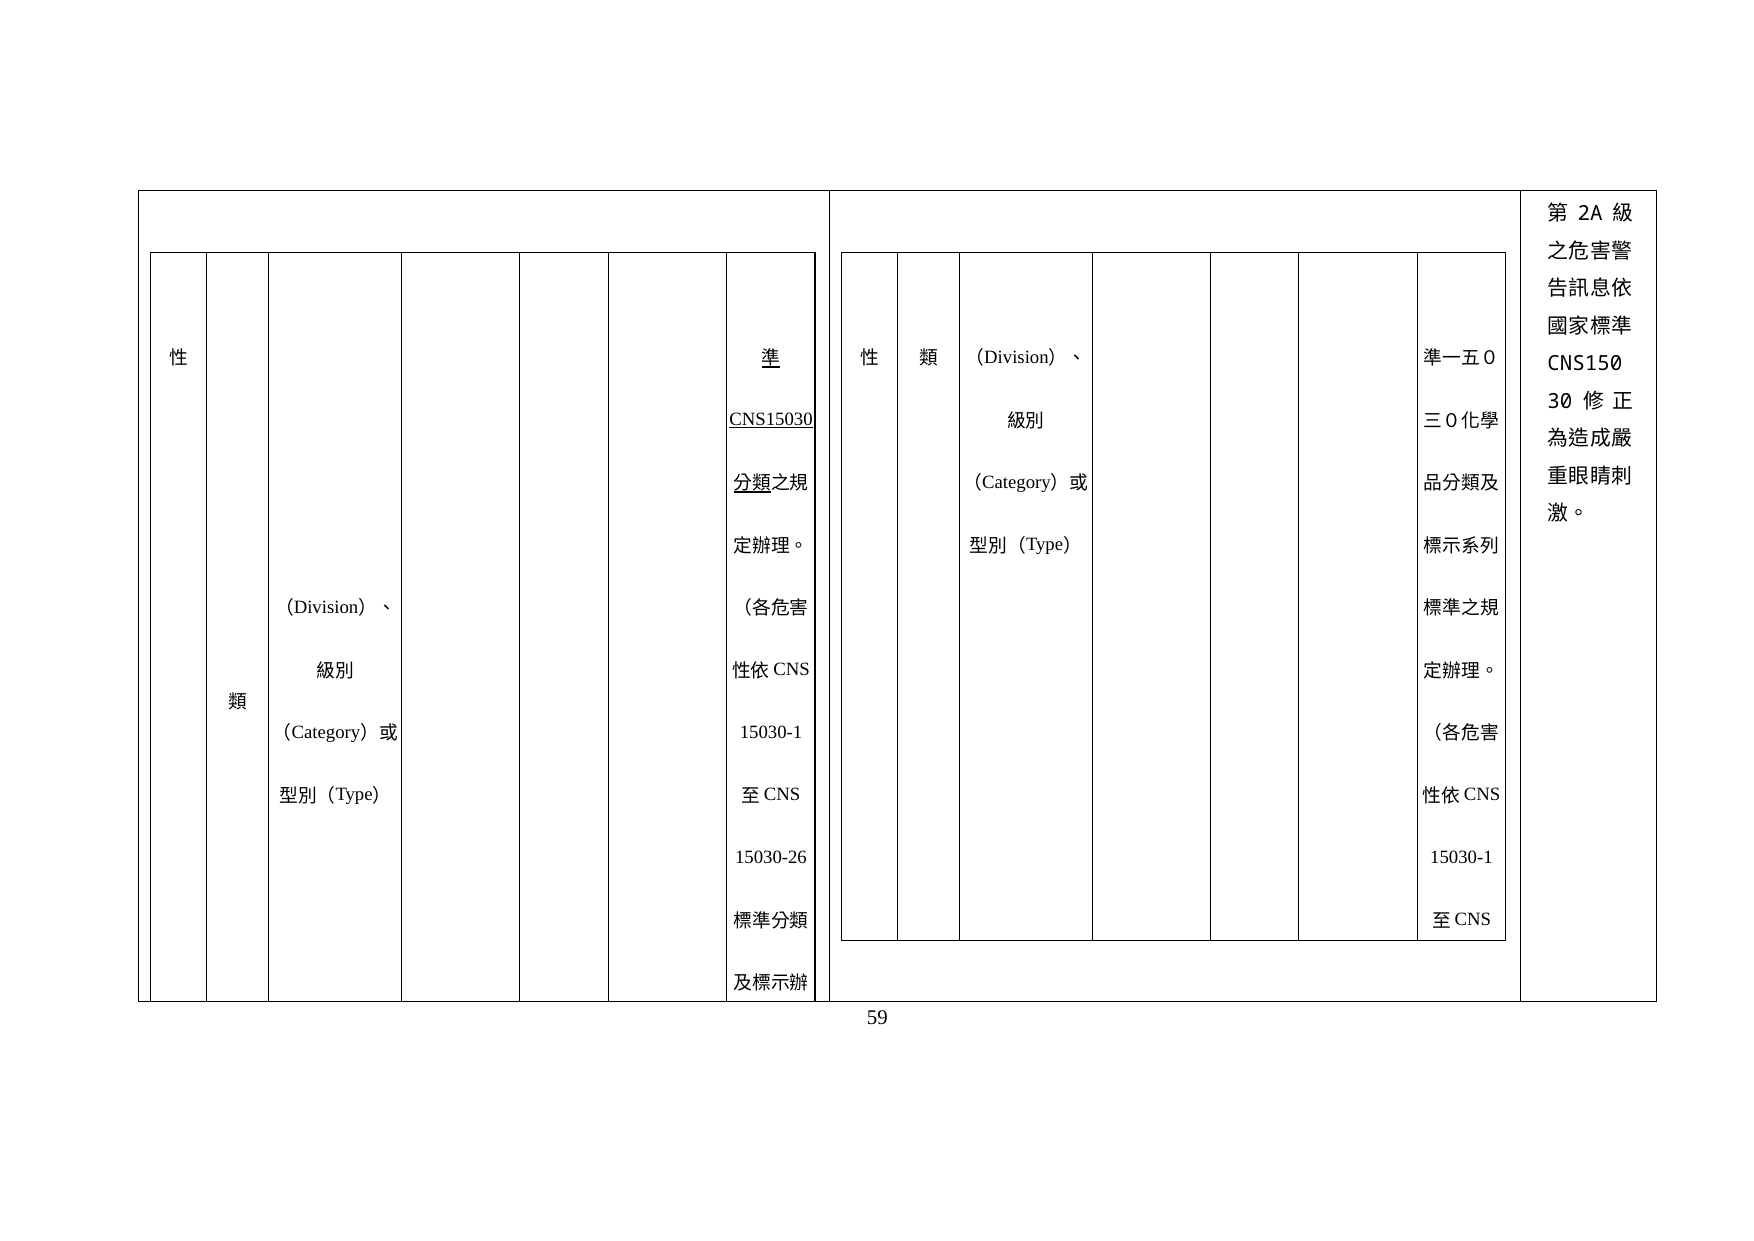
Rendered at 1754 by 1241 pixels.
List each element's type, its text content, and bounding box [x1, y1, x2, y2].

table_cell 性 [151, 253, 206, 1001]
table_cell 性 [842, 253, 897, 940]
table_cell 依國家標準CNS15030分類之規定辦理。（各危害性依CNS 15030-1 至CNS 15030-26 標準分類及標示辦理） [727, 253, 814, 1001]
table_cell [402, 253, 519, 1001]
table_cell [139, 191, 829, 1001]
table_cell [1093, 253, 1210, 940]
table_cell 類 [898, 253, 959, 940]
table_cell [1211, 253, 1298, 940]
table_cell （Division）、級別（Category）或型別（Type） [960, 253, 1092, 940]
table_cell [830, 191, 1520, 1001]
table_cell [1299, 253, 1417, 940]
table_cell 第2A級之危害警告訊息依國家標準CNS15030修正為造成嚴重眼睛刺激。 [1521, 191, 1656, 1001]
table_cell 類 [207, 253, 268, 1001]
table_cell 準一五０三０化學品分類及標示系列標準之規定辦理。（各危害性依CNS 15030-1 至CNS [1418, 253, 1505, 940]
table_cell （Division）、級別（Category）或型別（Type） [269, 253, 401, 1001]
table_cell [520, 253, 608, 1001]
table_cell [609, 253, 726, 1001]
